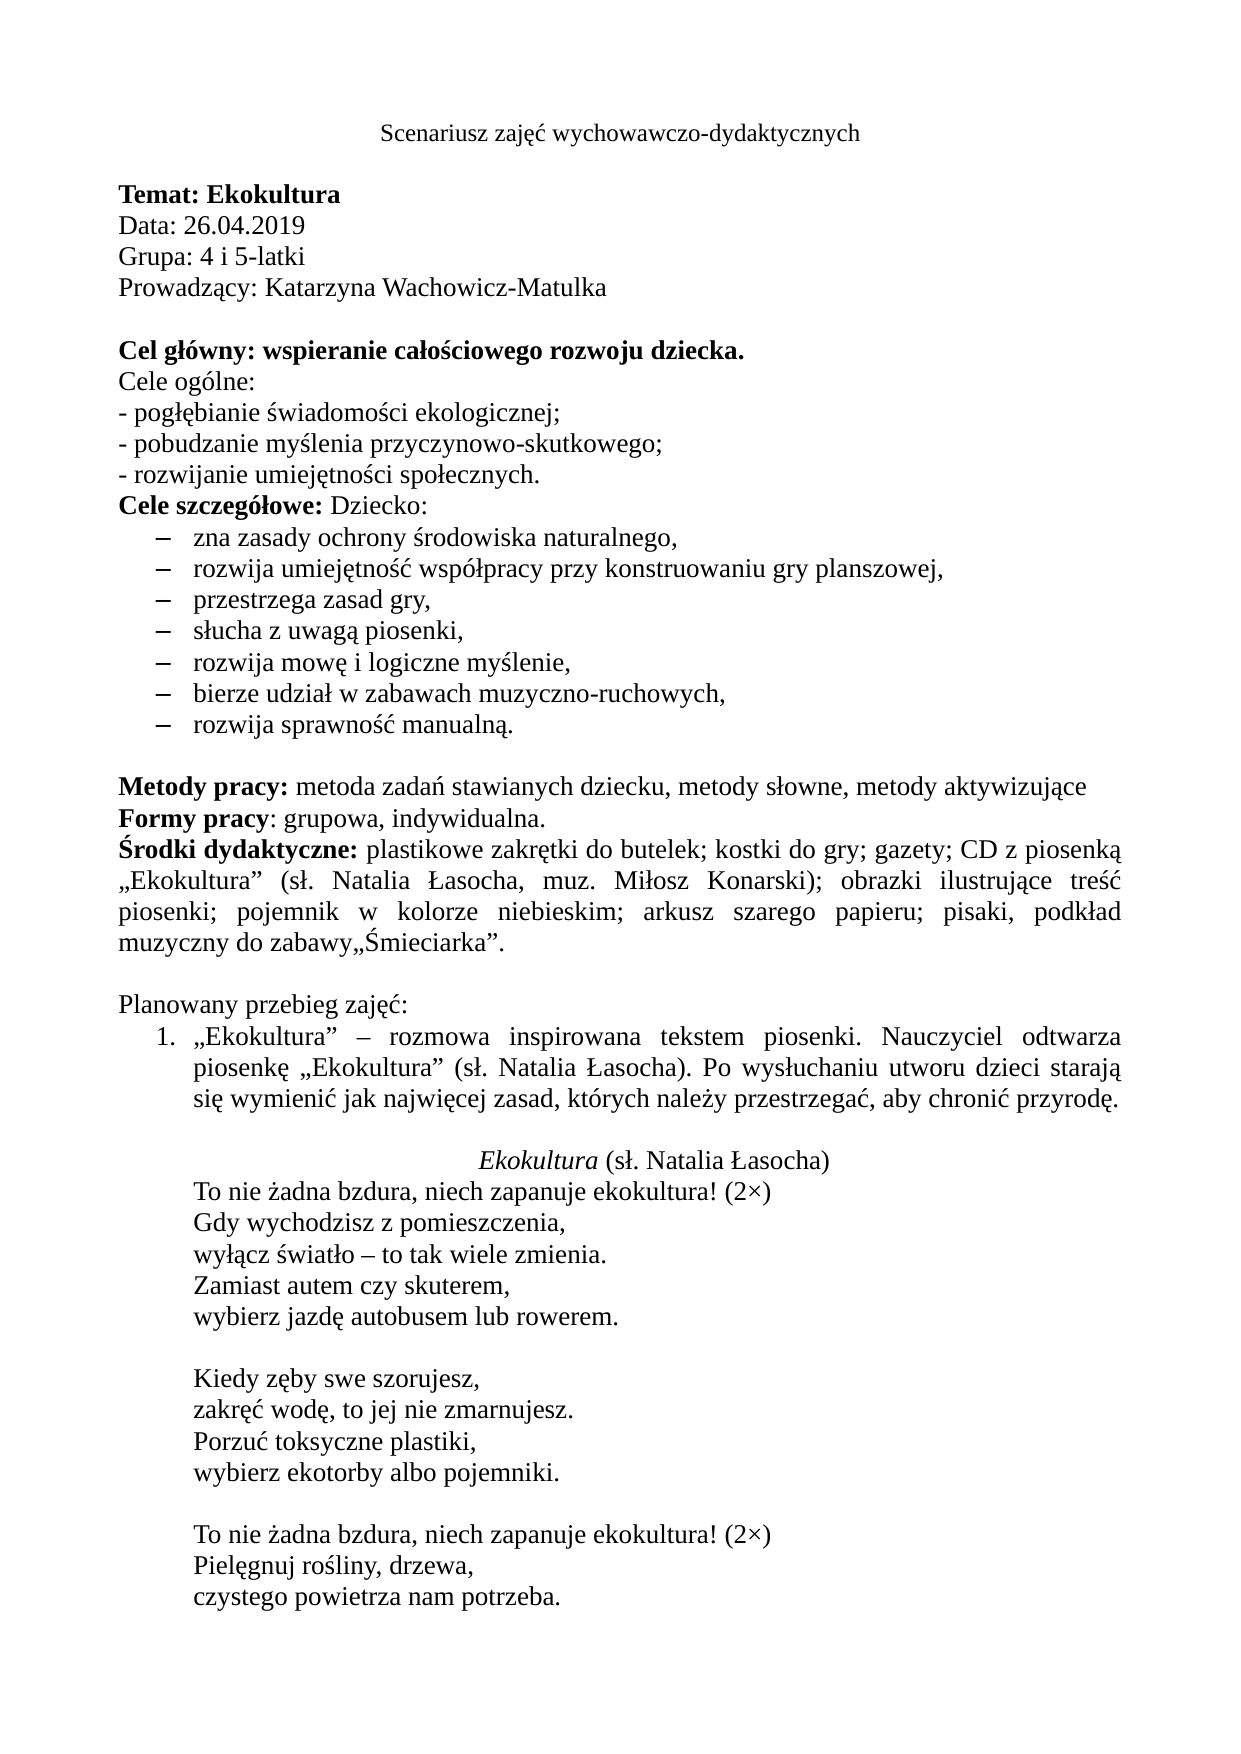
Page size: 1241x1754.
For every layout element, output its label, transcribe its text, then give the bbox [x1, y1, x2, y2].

list zakręć wodę, to jej nie zmarnujesz. [156, 1393, 1122, 1424]
text - pogłębianie świadomości ekologicznej; [118, 396, 1122, 427]
list czystego powietrza nam potrzeba. [156, 1580, 1122, 1611]
list bierze udział w zabawach muzyczno-ruchowych, [156, 677, 1122, 708]
text Scenariusz zajęć wychowawczo-dydaktycznych [118, 118, 1122, 147]
text Cel główny: wspieranie całościowego rozwoju dziecka. [44, 334, 1122, 365]
text Metody pracy: metoda zadań stawianych dziecku, metody słowne, metody aktywizujące [118, 771, 1122, 802]
list słucha z uwagą piosenki, [156, 614, 1122, 646]
text Formy pracy: grupowa, indywidualna. [118, 802, 1122, 833]
list przestrzega zasad gry, [156, 583, 1122, 614]
list rozwija sprawność manualną. [156, 708, 1122, 739]
list To nie żadna bzdura, niech zapanuje ekokultura! (2×) [156, 1518, 1122, 1549]
list Gdy wychodzisz z pomieszczenia, [156, 1207, 1122, 1238]
list wybierz jazdę autobusem lub rowerem. [156, 1300, 1122, 1331]
list Zamiast autem czy skuterem, [156, 1269, 1122, 1300]
text Planowany przebieg zajęć: [118, 988, 1122, 1020]
list wybierz ekotorby albo pojemniki. [156, 1456, 1122, 1487]
text Grupa: 4 i 5-latki [118, 240, 1122, 271]
list rozwija mowę i logiczne myślenie, [156, 646, 1122, 677]
list To nie żadna bzdura, niech zapanuje ekokultura! (2×) [156, 1175, 1122, 1207]
list wyłącz światło – to tak wiele zmienia. [156, 1238, 1122, 1269]
text Temat: Ekokultura [118, 178, 1122, 209]
list Kiedy zęby swe szorujesz, [156, 1362, 1122, 1393]
list „Ekokultura” – rozmowa inspirowana tekstem piosenki. Nauczyciel odtwarza piosenkę „Ekokultura” (sł. Natalia Łasocha). Po wysłuchaniu utworu dzieci starają się wymienić jak najwięcej zasad, których należy przestrzegać, aby chronić przyrodę. [156, 1020, 1122, 1113]
text Prowadzący: Katarzyna Wachowicz-Matulka [118, 271, 1122, 303]
text Cele ogólne: [118, 365, 1122, 396]
text - pobudzanie myślenia przyczynowo-skutkowego; [118, 427, 1122, 458]
text Cele szczegółowe: Dziecko: [118, 489, 1122, 521]
list Porzuć toksyczne plastiki, [156, 1424, 1122, 1456]
list Pielęgnuj rośliny, drzewa, [156, 1549, 1122, 1580]
text Data: 26.04.2019 [118, 209, 1122, 240]
list Ekokultura (sł. Natalia Łasocha) [156, 1144, 1122, 1175]
text Środki dydaktyczne: plastikowe zakrętki do butelek; kostki do gry; gazety; CD z piosenką „Ekokultura” (sł. Natalia Łasocha, muz. Miłosz Konarski); obrazki ilustrujące treść piosenki; pojemnik w kolorze niebieskim; arkusz szarego papieru; pisaki, podkład muzyczny do zabawy„Śmieciarka”. [118, 833, 1122, 957]
text - rozwijanie umiejętności społecznych. [118, 458, 1122, 489]
list zna zasady ochrony środowiska naturalnego, [156, 521, 1122, 552]
list rozwija umiejętność współpracy przy konstruowaniu gry planszowej, [156, 552, 1122, 583]
